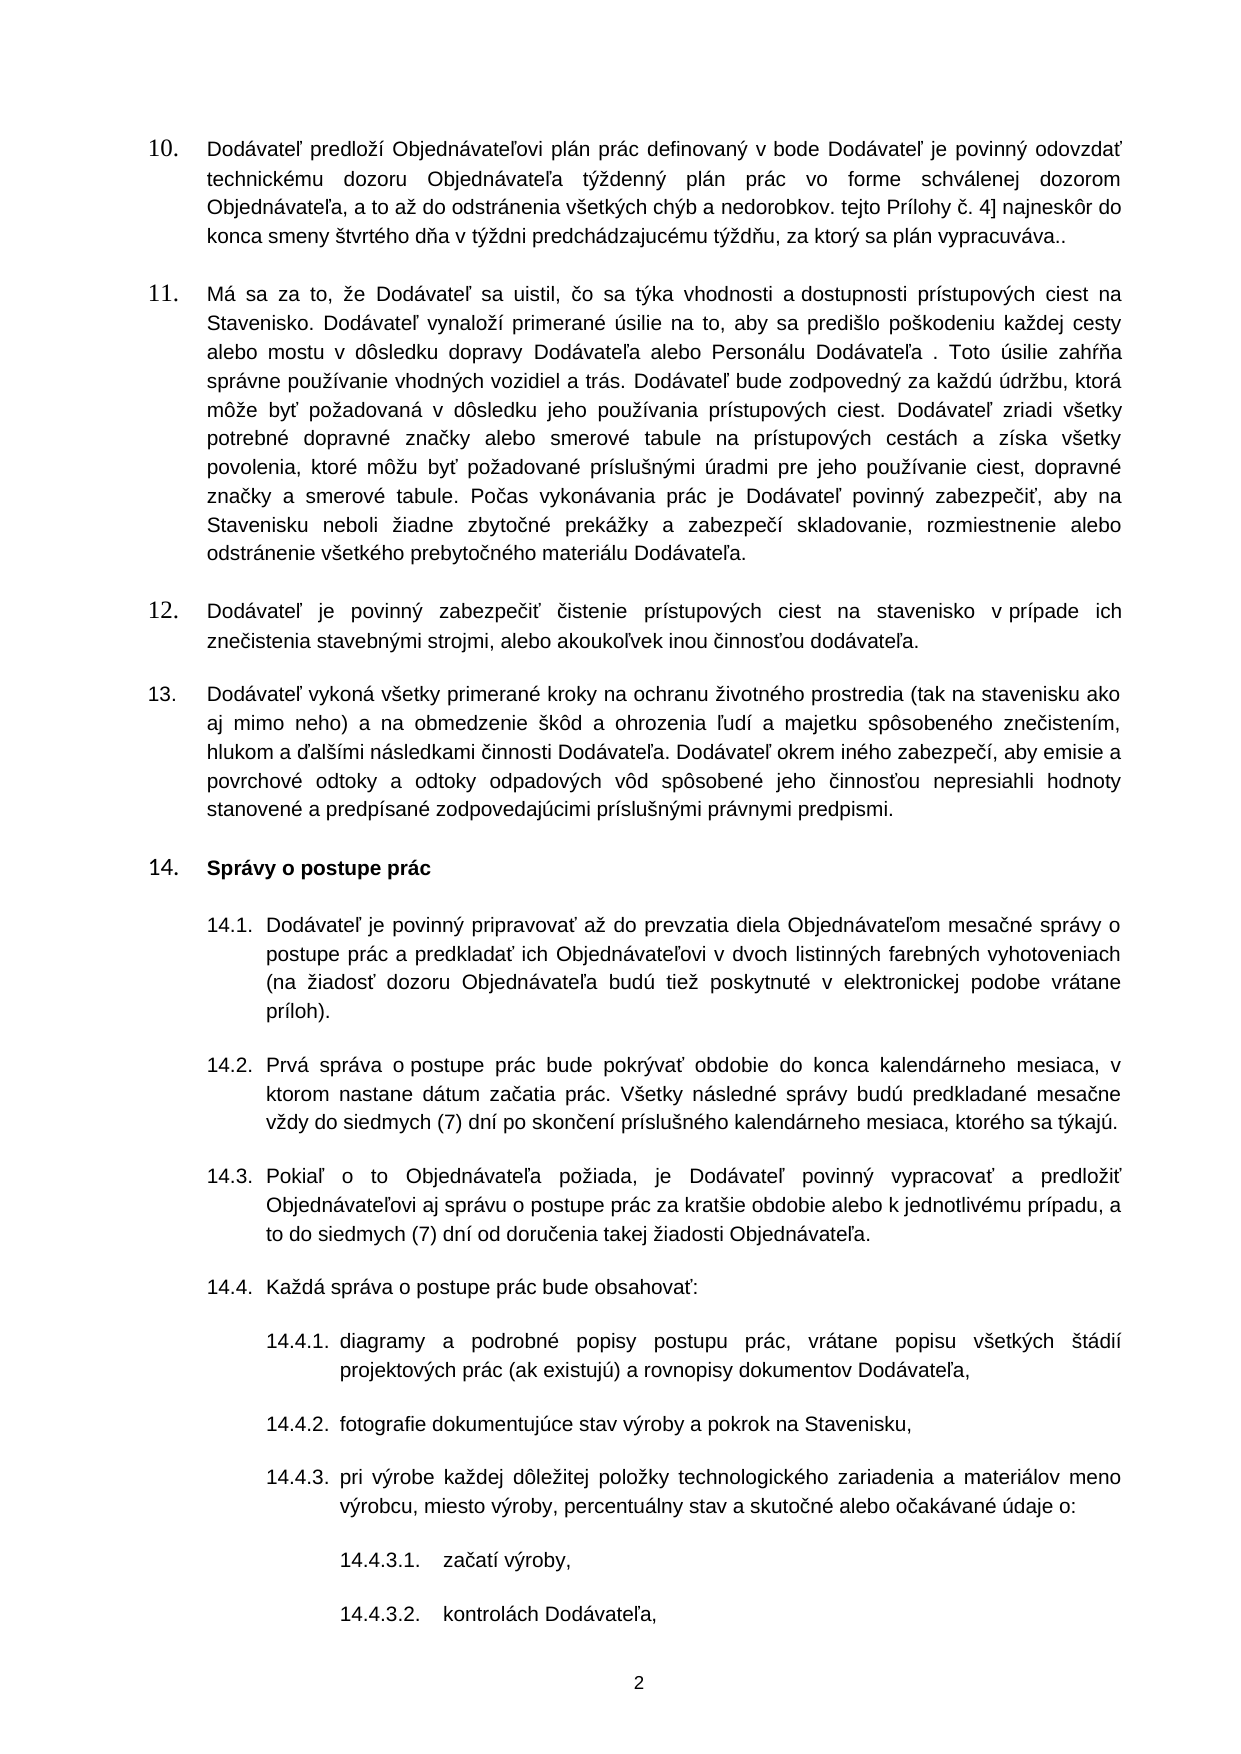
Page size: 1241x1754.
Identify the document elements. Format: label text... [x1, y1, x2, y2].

list Dodávateľ je povinný pripravovať až do prevzatia diela Objednávateľom mesačné správy o postupe prác a predkladať ich Objednávateľovi v dvoch listinných farebných vyhotoveniach (na žiadosť dozoru Objednávateľa budú tiež poskytnuté v elektronickej podobe vrátane príloh). [207, 913, 1122, 1023]
list začatí výroby, [339, 1548, 1122, 1572]
list kontrolách Dodávateľa, [339, 1601, 1122, 1625]
list Pokiaľ o to Objednávateľa požiada, je Dodávateľ povinný vypracovať a predložiť Objednávateľovi aj správu o postupe prác za kratšie obdobie alebo k jednotlivému prípadu, a to do siedmych (7) dní od doručenia takej žiadosti Objednávateľa. [207, 1164, 1122, 1245]
list Dodávateľ je povinný zabezpečiť čistenie prístupových ciest na stavenisko v prípade ich znečistenia stavebnými strojmi, alebo akoukoľvek inou činnosťou dodávateľa. [148, 595, 1122, 652]
list fotografie dokumentujúce stav výroby a pokrok na Stavenisku, [266, 1411, 1122, 1435]
list Má sa za to, že Dodávateľ sa uistil, čo sa týka vhodnosti a dostupnosti prístupových ciest na Stavenisko. Dodávateľ vynaloží primerané úsilie na to, aby sa predišlo poškodeniu každej cesty alebo mostu v dôsledku dopravy Dodávateľa alebo Personálu Dodávateľa . Toto úsilie zahŕňa správne používanie vhodných vozidiel a trás. Dodávateľ bude zodpovedný za každú údržbu, ktorá môže byť požadovaná v dôsledku jeho používania prístupových ciest. Dodávateľ zriadi všetky potrebné dopravné značky alebo smerové tabule na prístupových cestách a získa všetky povolenia, ktoré môžu byť požadované príslušnými úradmi pre jeho používanie ciest, dopravné značky a smerové tabule. Počas vykonávania prác je Dodávateľ povinný zabezpečiť, aby na Stavenisku neboli žiadne zbytočné prekážky a zabezpečí skladovanie, rozmiestnenie alebo odstránenie všetkého prebytočného materiálu Dodávateľa. [148, 278, 1122, 565]
list Každá správa o postupe prác bude obsahovať: [207, 1275, 1122, 1299]
list diagramy a podrobné popisy postupu prác, vrátane popisu všetkých štádií projektových prác (ak existujú) a rovnopisy dokumentov Dodávateľa, [266, 1329, 1122, 1382]
list Dodávateľ vykoná všetky primerané kroky na ochranu životného prostredia (tak na stavenisku ako aj mimo neho) a na obmedzenie škôd a ohrozenia ľudí a majetku spôsobeného znečistením, hlukom a ďalšími následkami činnosti Dodávateľa. Dodávateľ okrem iného zabezpečí, aby emisie a povrchové odtoky a odtoky odpadových vôd spôsobené jeho činnosťou nepresiahli hodnoty stanovené a predpísané zodpovedajúcimi príslušnými právnymi predpismi. [148, 682, 1122, 821]
list Prvá správa o postupe prác bude pokrývať obdobie do konca kalendárneho mesiaca, v ktorom nastane dátum začatia prác. Všetky následné správy budú predkladané mesačne vždy do siedmych (7) dní po skončení príslušného kalendárneho mesiaca, ktorého sa týkajú. [207, 1053, 1122, 1134]
list Správy o postupe prác [148, 851, 1122, 882]
list Dodávateľ predloží Objednávateľovi plán prác definovaný v bode 9 tejto Prílohy č. 4] najneskôr do konca smeny štvrtého dňa v týždni predchádzajucému týždňu, za ktorý sa plán vypracuváva.. [148, 133, 1122, 248]
list pri výrobe každej dôležitej položky technologického zariadenia a materiálov meno výrobcu, miesto výroby, percentuálny stav a skutočné alebo očakávané údaje o: [266, 1465, 1122, 1518]
